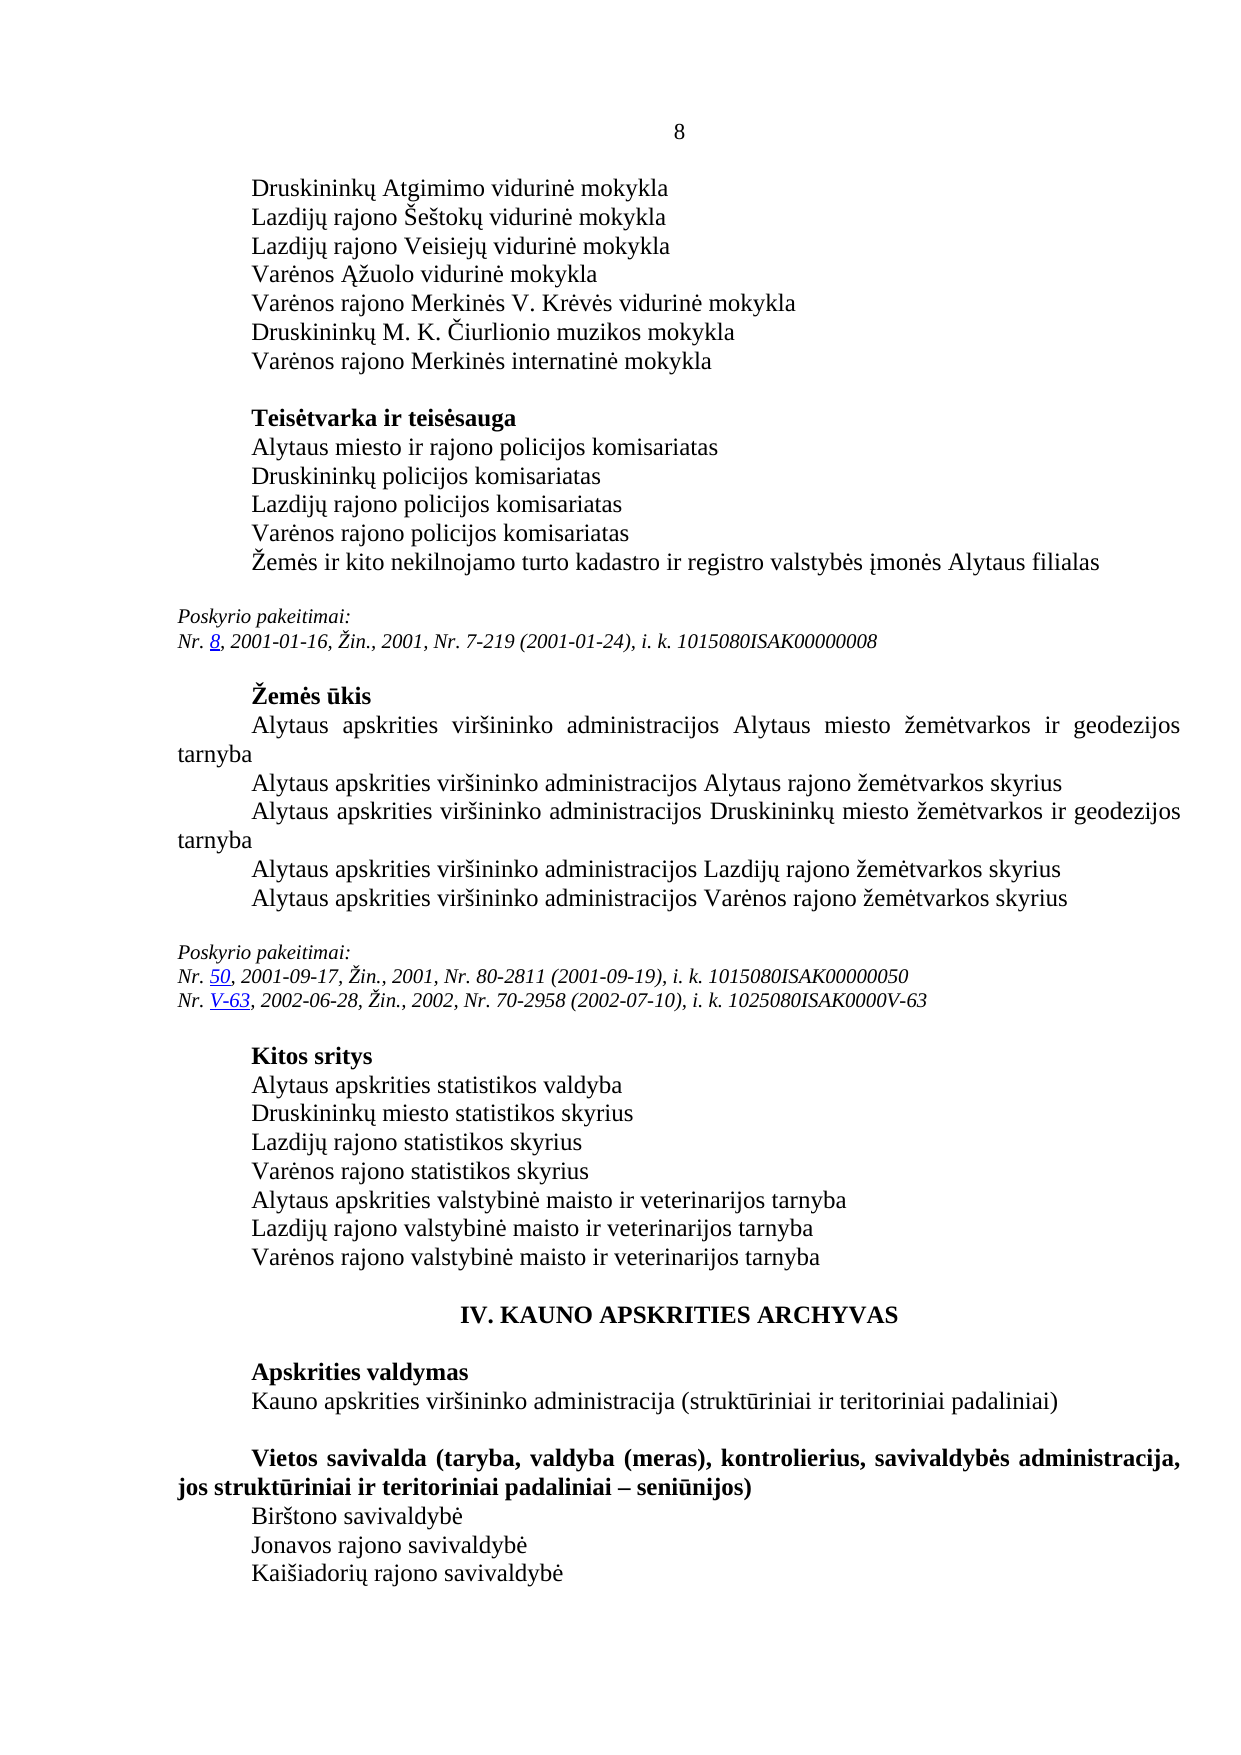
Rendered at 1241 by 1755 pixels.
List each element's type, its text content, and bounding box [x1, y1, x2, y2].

text Kaišiadorių rajono savivaldybė [177, 1558, 1181, 1587]
text Lazdijų rajono valstybinė maisto ir veterinarijos tarnyba [177, 1213, 1181, 1242]
text Alytaus miesto ir rajono policijos komisariatas [177, 432, 1181, 461]
text IV. KAUNO APSKRITIES ARCHYVAS [177, 1300, 1181, 1328]
text Apskrities valdymas [177, 1357, 1181, 1386]
text Poskyrio pakeitimai: [177, 940, 1181, 964]
text Varėnos rajono policijos komisariatas [177, 518, 1181, 547]
text Alytaus apskrities viršininko administracijos Alytaus rajono žemėtvarkos skyrius [177, 768, 1181, 796]
text Druskininkų Atgimimo vidurinė mokykla [177, 173, 1181, 202]
text Alytaus apskrities viršininko administracijos Alytaus miesto žemėtvarkos ir geodezijos tarnyba [177, 710, 1181, 768]
text Alytaus apskrities viršininko administracijos Lazdijų rajono žemėtvarkos skyrius [177, 854, 1181, 883]
text Vietos savivalda (taryba, valdyba (meras), kontrolierius, savivaldybės administracija, jos struktūriniai ir teritoriniai padaliniai – seniūnijos) [177, 1443, 1181, 1501]
text Lazdijų rajono Šeštokų vidurinė mokykla [177, 202, 1181, 231]
text Jonavos rajono savivaldybė [177, 1530, 1181, 1558]
text Druskininkų miesto statistikos skyrius [177, 1098, 1181, 1127]
text Varėnos rajono Merkinės V. Krėvės vidurinė mokykla [177, 288, 1181, 317]
text Teisėtvarka ir teisėsauga [177, 403, 1181, 432]
text Varėnos rajono Merkinės internatinė mokykla [177, 346, 1181, 374]
text Alytaus apskrities valstybinė maisto ir veterinarijos tarnyba [177, 1185, 1181, 1213]
text Birštono savivaldybė [177, 1501, 1181, 1530]
text Žemės ūkis [177, 681, 1181, 710]
text Druskininkų policijos komisariatas [177, 461, 1181, 489]
text Lazdijų rajono Veisiejų vidurinė mokykla [177, 231, 1181, 259]
text Alytaus apskrities viršininko administracijos Druskininkų miesto žemėtvarkos ir geodezijos tarnyba [177, 796, 1181, 854]
text Lazdijų rajono policijos komisariatas [177, 489, 1181, 518]
text Alytaus apskrities viršininko administracijos Varėnos rajono žemėtvarkos skyrius [177, 883, 1181, 911]
text Nr. 8, 2001-01-16, Žin., 2001, Nr. 7-219 (2001-01-24), i. k. 1015080ISAK00000008 [177, 628, 1181, 653]
text Alytaus apskrities statistikos valdyba [177, 1070, 1181, 1098]
text Nr. V-63, 2002-06-28, Žin., 2002, Nr. 70-2958 (2002-07-10), i. k. 1025080ISAK0000V-63 [177, 988, 1181, 1012]
text Varėnos rajono statistikos skyrius [177, 1156, 1181, 1185]
text Nr. 50, 2001-09-17, Žin., 2001, Nr. 80-2811 (2001-09-19), i. k. 1015080ISAK00000050 [177, 964, 1181, 988]
text Poskyrio pakeitimai: [177, 604, 1181, 628]
text Varėnos rajono valstybinė maisto ir veterinarijos tarnyba [177, 1242, 1181, 1271]
text Kauno apskrities viršininko administracija (struktūriniai ir teritoriniai padaliniai) [177, 1386, 1181, 1415]
text Lazdijų rajono statistikos skyrius [177, 1127, 1181, 1156]
text Žemės ir kito nekilnojamo turto kadastro ir registro valstybės įmonės Alytaus filialas [177, 547, 1181, 576]
text Kitos sritys [177, 1041, 1181, 1070]
text Druskininkų M. K. Čiurlionio muzikos mokykla [177, 317, 1181, 346]
text Varėnos Ąžuolo vidurinė mokykla [177, 259, 1181, 288]
